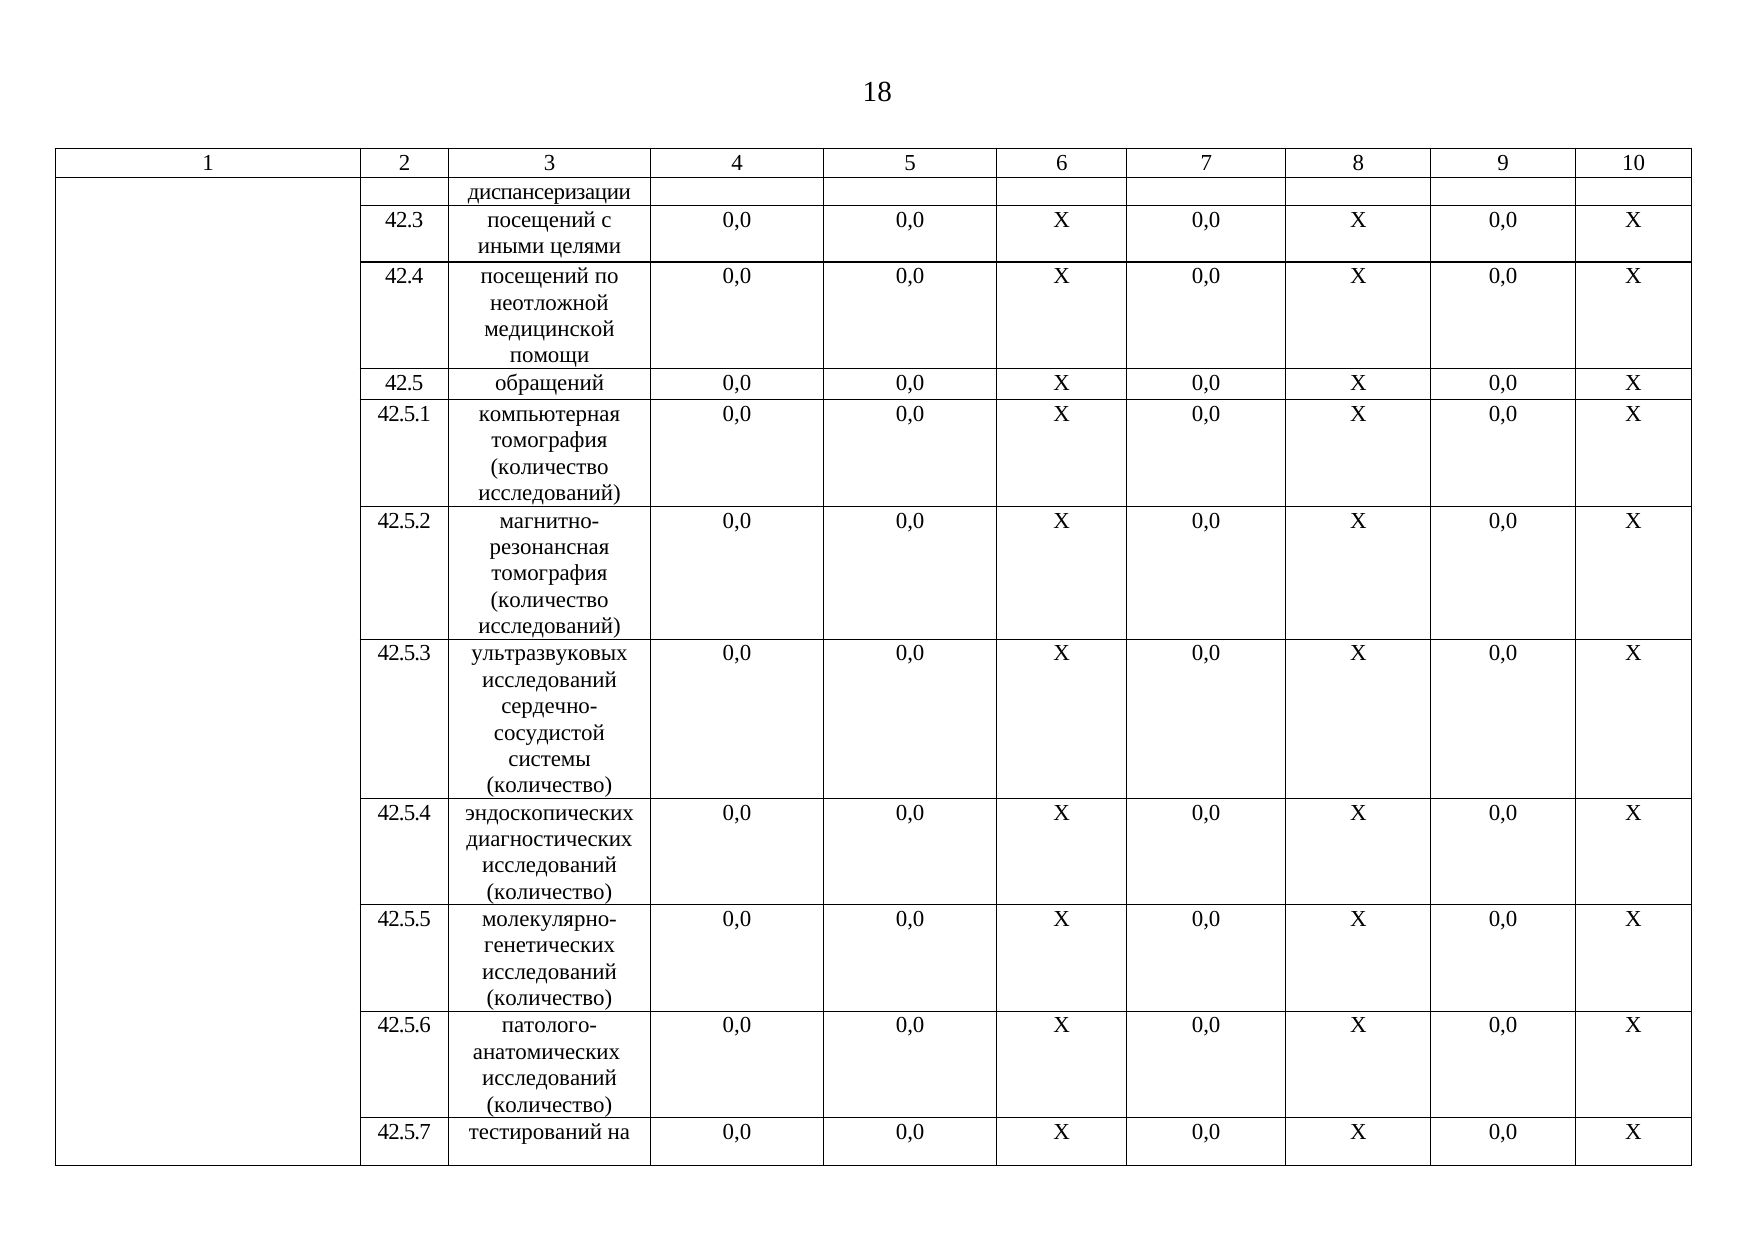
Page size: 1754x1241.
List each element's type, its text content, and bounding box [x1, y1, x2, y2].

table_header 2 [361, 149, 448, 177]
table_cell посещений с иными целями [449, 206, 650, 261]
table_cell тестирований на [449, 1118, 650, 1165]
table_cell диспансеризации [449, 178, 650, 205]
table_cell Х [997, 1118, 1126, 1165]
table_cell 0,0 [1431, 1118, 1575, 1165]
table_cell Х [1576, 507, 1691, 638]
table_cell 0,0 [1127, 206, 1285, 261]
table_cell Х [997, 1012, 1126, 1117]
table_cell компьютерная томография (количество исследований) [449, 400, 650, 506]
table_cell Х [1576, 206, 1691, 261]
table_cell 0,0 [1431, 1012, 1575, 1117]
table_cell 42.5.2 [361, 507, 448, 638]
table_cell Х [1286, 263, 1430, 368]
table_cell Х [1576, 1118, 1691, 1165]
table_cell 0,0 [1127, 507, 1285, 638]
table_cell 0,0 [1127, 905, 1285, 1011]
table_cell 0,0 [651, 1118, 823, 1165]
table_cell 0,0 [651, 799, 823, 904]
table_cell посещений по неотложной медицинской помощи [449, 263, 650, 368]
table_cell 0,0 [1431, 799, 1575, 904]
table_cell 0,0 [651, 369, 823, 399]
table_cell 0,0 [824, 905, 996, 1011]
table_cell 0,0 [824, 1118, 996, 1165]
table_cell 0,0 [1431, 507, 1575, 638]
table_cell 0,0 [1127, 400, 1285, 506]
table_cell 42.5.1 [361, 400, 448, 506]
table_cell Х [1576, 369, 1691, 399]
table_cell Х [1286, 1118, 1430, 1165]
table_cell [997, 178, 1126, 205]
table_cell молекулярно-генетических исследований (количество) [449, 905, 650, 1011]
table_header 4 [651, 149, 823, 177]
table_cell 0,0 [824, 369, 996, 399]
table_cell 0,0 [824, 799, 996, 904]
table_cell эндоскопических диагностических исследований (количество) [449, 799, 650, 904]
table_cell 0,0 [651, 507, 823, 638]
table_cell [1127, 178, 1285, 205]
table_cell 0,0 [1127, 1118, 1285, 1165]
table_cell 0,0 [1127, 369, 1285, 399]
table_cell Х [1286, 369, 1430, 399]
table_cell 42.5.5 [361, 905, 448, 1011]
table_cell 0,0 [824, 206, 996, 261]
table_cell 42.5.6 [361, 1012, 448, 1117]
table_cell 0,0 [1431, 640, 1575, 798]
table_cell [651, 178, 823, 205]
table_cell Х [997, 206, 1126, 261]
table_header 3 [449, 149, 650, 177]
table_cell Х [1576, 905, 1691, 1011]
table_cell [361, 178, 448, 205]
table_header 1 [56, 149, 360, 177]
table_cell Х [997, 507, 1126, 638]
table_cell 42.5.3 [361, 640, 448, 798]
table_cell Х [997, 369, 1126, 399]
table_cell [1286, 178, 1430, 205]
table_cell Х [997, 799, 1126, 904]
table_cell Х [997, 400, 1126, 506]
table_header 9 [1431, 149, 1575, 177]
table_cell Х [1286, 640, 1430, 798]
table_cell 42.4 [361, 263, 448, 368]
table_cell 0,0 [1431, 263, 1575, 368]
table_cell 0,0 [824, 507, 996, 638]
table_cell 0,0 [651, 400, 823, 506]
table_cell 0,0 [651, 905, 823, 1011]
table_cell 0,0 [824, 1012, 996, 1117]
table_cell 0,0 [1431, 206, 1575, 261]
table_cell 0,0 [1431, 400, 1575, 506]
table_cell магнитно-резонансная томография (количество исследований) [449, 507, 650, 638]
table_cell 42.5 [361, 369, 448, 399]
table_cell Х [1286, 799, 1430, 904]
table_cell Х [1286, 206, 1430, 261]
table_cell Х [1576, 263, 1691, 368]
table_cell 0,0 [824, 400, 996, 506]
table_cell 0,0 [824, 263, 996, 368]
table_cell [1576, 178, 1691, 205]
table_cell 0,0 [1127, 1012, 1285, 1117]
table_cell Х [1576, 799, 1691, 904]
table_cell 0,0 [1127, 799, 1285, 904]
table_cell Х [1286, 507, 1430, 638]
table_cell патолого-анатомических исследований (количество) [449, 1012, 650, 1117]
table_cell обращений [449, 369, 650, 399]
table_cell 0,0 [824, 640, 996, 798]
table_cell Х [997, 263, 1126, 368]
table_cell Х [1576, 640, 1691, 798]
table_cell [56, 178, 360, 1165]
table_cell Х [997, 640, 1126, 798]
table_cell 42.5.7 [361, 1118, 448, 1165]
table_cell [1431, 178, 1575, 205]
table_header 7 [1127, 149, 1285, 177]
table_header 8 [1286, 149, 1430, 177]
table_cell 0,0 [651, 206, 823, 261]
table_cell 42.3 [361, 206, 448, 261]
table_cell 42.5.4 [361, 799, 448, 904]
table_cell [824, 178, 996, 205]
table_cell 0,0 [1127, 640, 1285, 798]
table_cell Х [1286, 400, 1430, 506]
table_header 6 [997, 149, 1126, 177]
table_cell 0,0 [1127, 263, 1285, 368]
table_cell Х [997, 905, 1126, 1011]
table_cell 0,0 [1431, 369, 1575, 399]
table_cell 0,0 [1431, 905, 1575, 1011]
table_cell Х [1576, 400, 1691, 506]
table_cell 0,0 [651, 640, 823, 798]
table_cell ультразвуковых исследований сердечно-сосудистой системы (количество) [449, 640, 650, 798]
table_cell Х [1286, 905, 1430, 1011]
table_cell 0,0 [651, 1012, 823, 1117]
table_header 5 [824, 149, 996, 177]
table_cell Х [1576, 1012, 1691, 1117]
table_cell 0,0 [651, 263, 823, 368]
table_header 10 [1576, 149, 1691, 177]
table_cell Х [1286, 1012, 1430, 1117]
